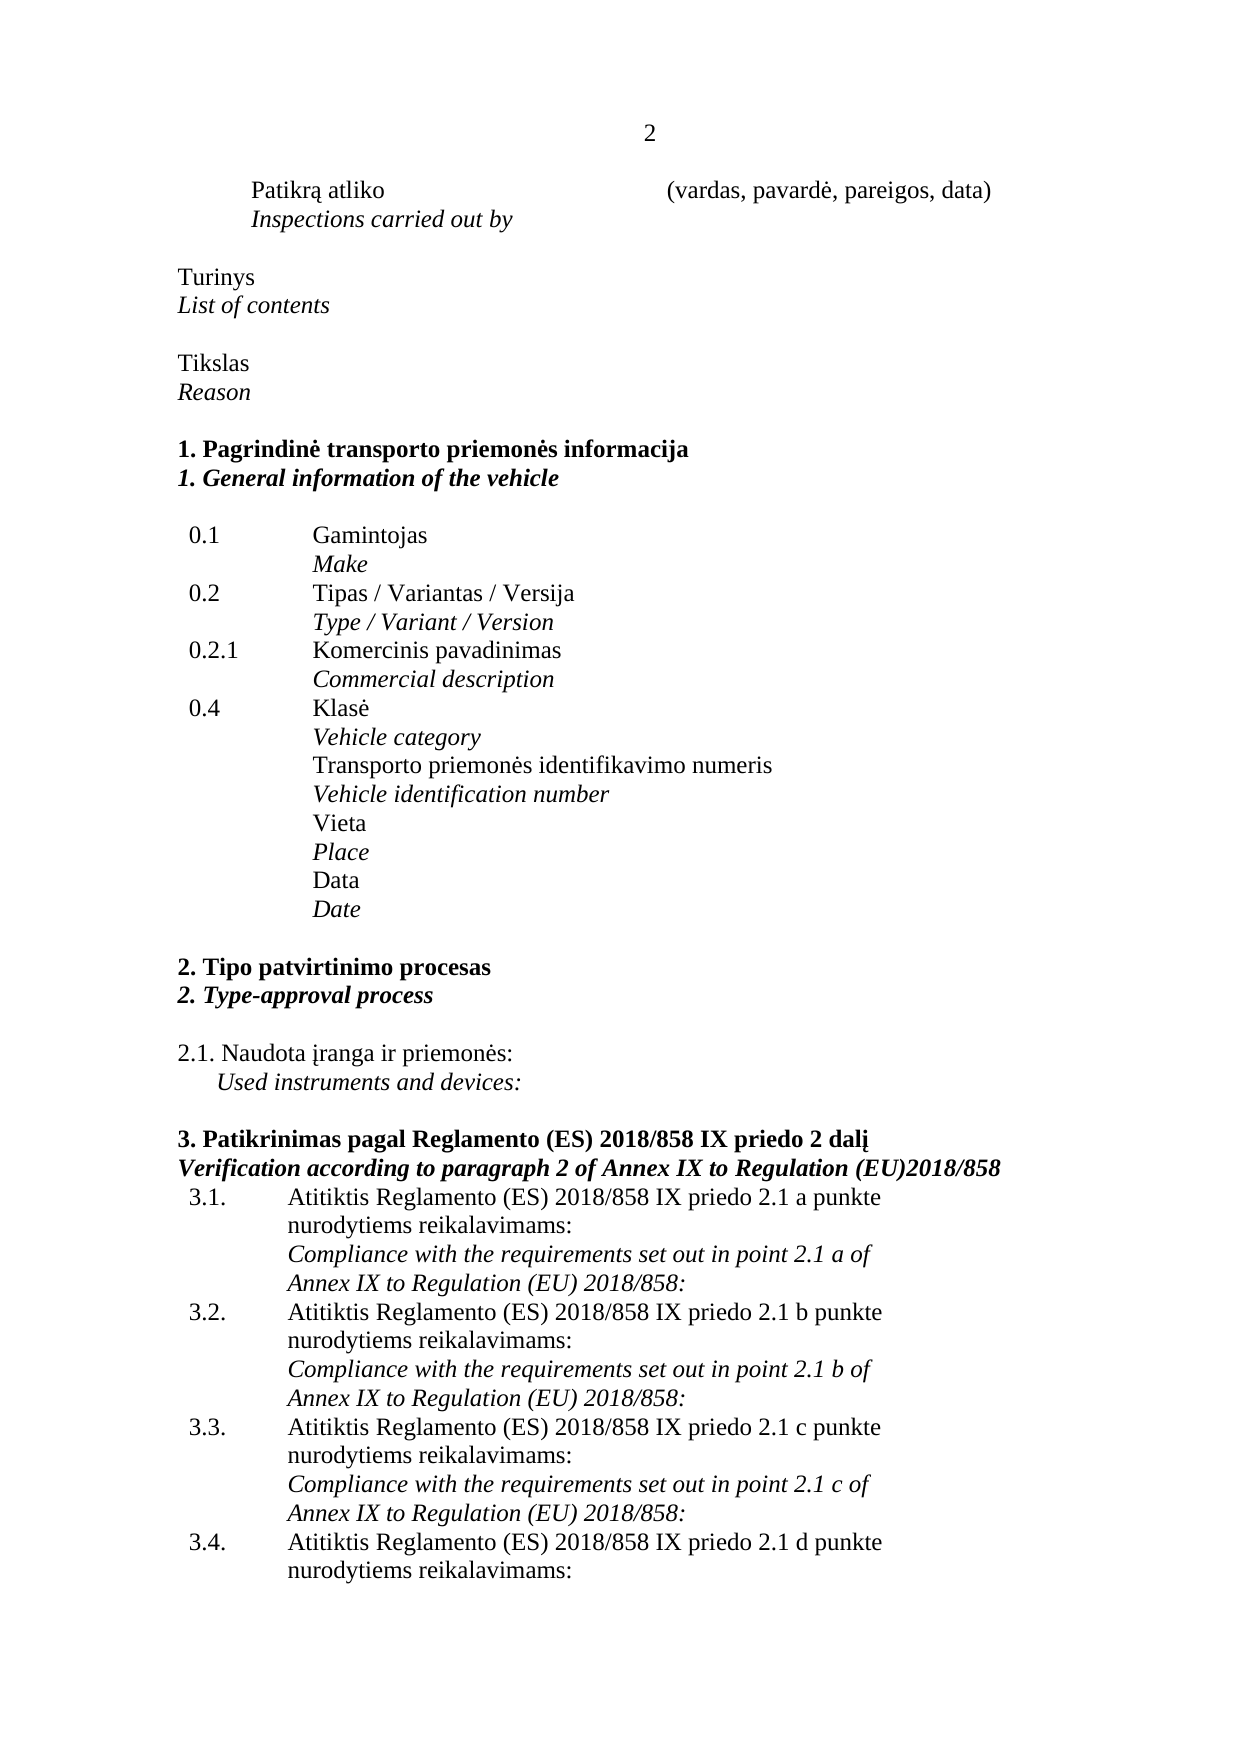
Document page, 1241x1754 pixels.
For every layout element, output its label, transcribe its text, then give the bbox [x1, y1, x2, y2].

table_header Gamintojas Make [301, 521, 1013, 578]
text 2. Type-approval process [177, 981, 1122, 1009]
table_cell Vieta Place [301, 808, 1013, 866]
table_cell Atitiktis Reglamento (ES) 2018/858 IX priedo 2.1 c punkte nurodytiems reikalavimams: Compliance with the requirements set out in point 2.1 c of Annex IX to Regulation (EU) 2018/858: [276, 1412, 926, 1527]
text 1. Pagrindinė transporto priemonės informacija [177, 434, 1122, 463]
text 3. Patikrinimas pagal Reglamento (ES) 2018/858 IX priedo 2 dalį [177, 1124, 1122, 1153]
table_cell [177, 751, 301, 808]
text 2. Tipo patvirtinimo procesas [177, 952, 1122, 981]
table_cell 0.4 [177, 693, 301, 751]
text Tikslas [177, 348, 1122, 377]
table_cell Atitiktis Reglamento (ES) 2018/858 IX priedo 2.1 d punkte nurodytiems reikalavimams: [276, 1527, 926, 1584]
table_cell Klasė Vehicle category [301, 693, 1013, 751]
table_cell [926, 1527, 1122, 1584]
table_cell [926, 1297, 1122, 1412]
table_cell [177, 808, 301, 866]
table_cell [177, 866, 301, 923]
table_cell 3.4. [177, 1527, 276, 1584]
table_cell Tipas / Variantas / Versija Type / Variant / Version [301, 578, 1013, 636]
table_cell 0.2.1 [177, 636, 301, 693]
table_header 0.1 [177, 521, 301, 578]
table_cell [1014, 578, 1122, 636]
text List of contents [177, 291, 1122, 319]
table_header Atitiktis Reglamento (ES) 2018/858 IX priedo 2.1 a punkte nurodytiems reikalavimams: Compliance with the requirements set out in point 2.1 a of Annex IX to Regulation (EU) 2018/858: [276, 1182, 926, 1297]
table_header [1014, 521, 1122, 578]
table_cell Patikrą atliko Inspections carried out by [240, 176, 655, 233]
table_header 3.1. [177, 1182, 276, 1297]
table_cell Komercinis pavadinimas Commercial description [301, 636, 1013, 693]
table_cell 3.2. [177, 1297, 276, 1412]
text Verification according to paragraph 2 of Annex IX to Regulation (EU)2018/858 [177, 1153, 1122, 1182]
table_header [926, 1182, 1122, 1297]
table_cell [177, 176, 239, 233]
table_cell 3.3. [177, 1412, 276, 1527]
table_cell [926, 1412, 1122, 1527]
text 2.1. Naudota įranga ir priemonės: [177, 1038, 1122, 1067]
table_cell Atitiktis Reglamento (ES) 2018/858 IX priedo 2.1 b punkte nurodytiems reikalavimams: Compliance with the requirements set out in point 2.1 b of Annex IX to Regulation (EU) 2018/858: [276, 1297, 926, 1412]
table_cell [1014, 808, 1122, 866]
table_cell Transporto priemonės identifikavimo numeris Vehicle identification number [301, 751, 1013, 808]
table_cell [1014, 751, 1122, 808]
text Used instruments and devices: [177, 1067, 1122, 1096]
table_cell (vardas, pavardė, pareigos, data) [655, 176, 1122, 233]
text Turinys [177, 262, 1122, 291]
text Reason [177, 377, 1122, 406]
table_cell [1014, 866, 1122, 923]
table_cell [1014, 636, 1122, 693]
table_cell Data Date [301, 866, 1013, 923]
table_cell [1014, 693, 1122, 751]
text 1. General information of the vehicle [177, 463, 1122, 492]
table_cell 0.2 [177, 578, 301, 636]
